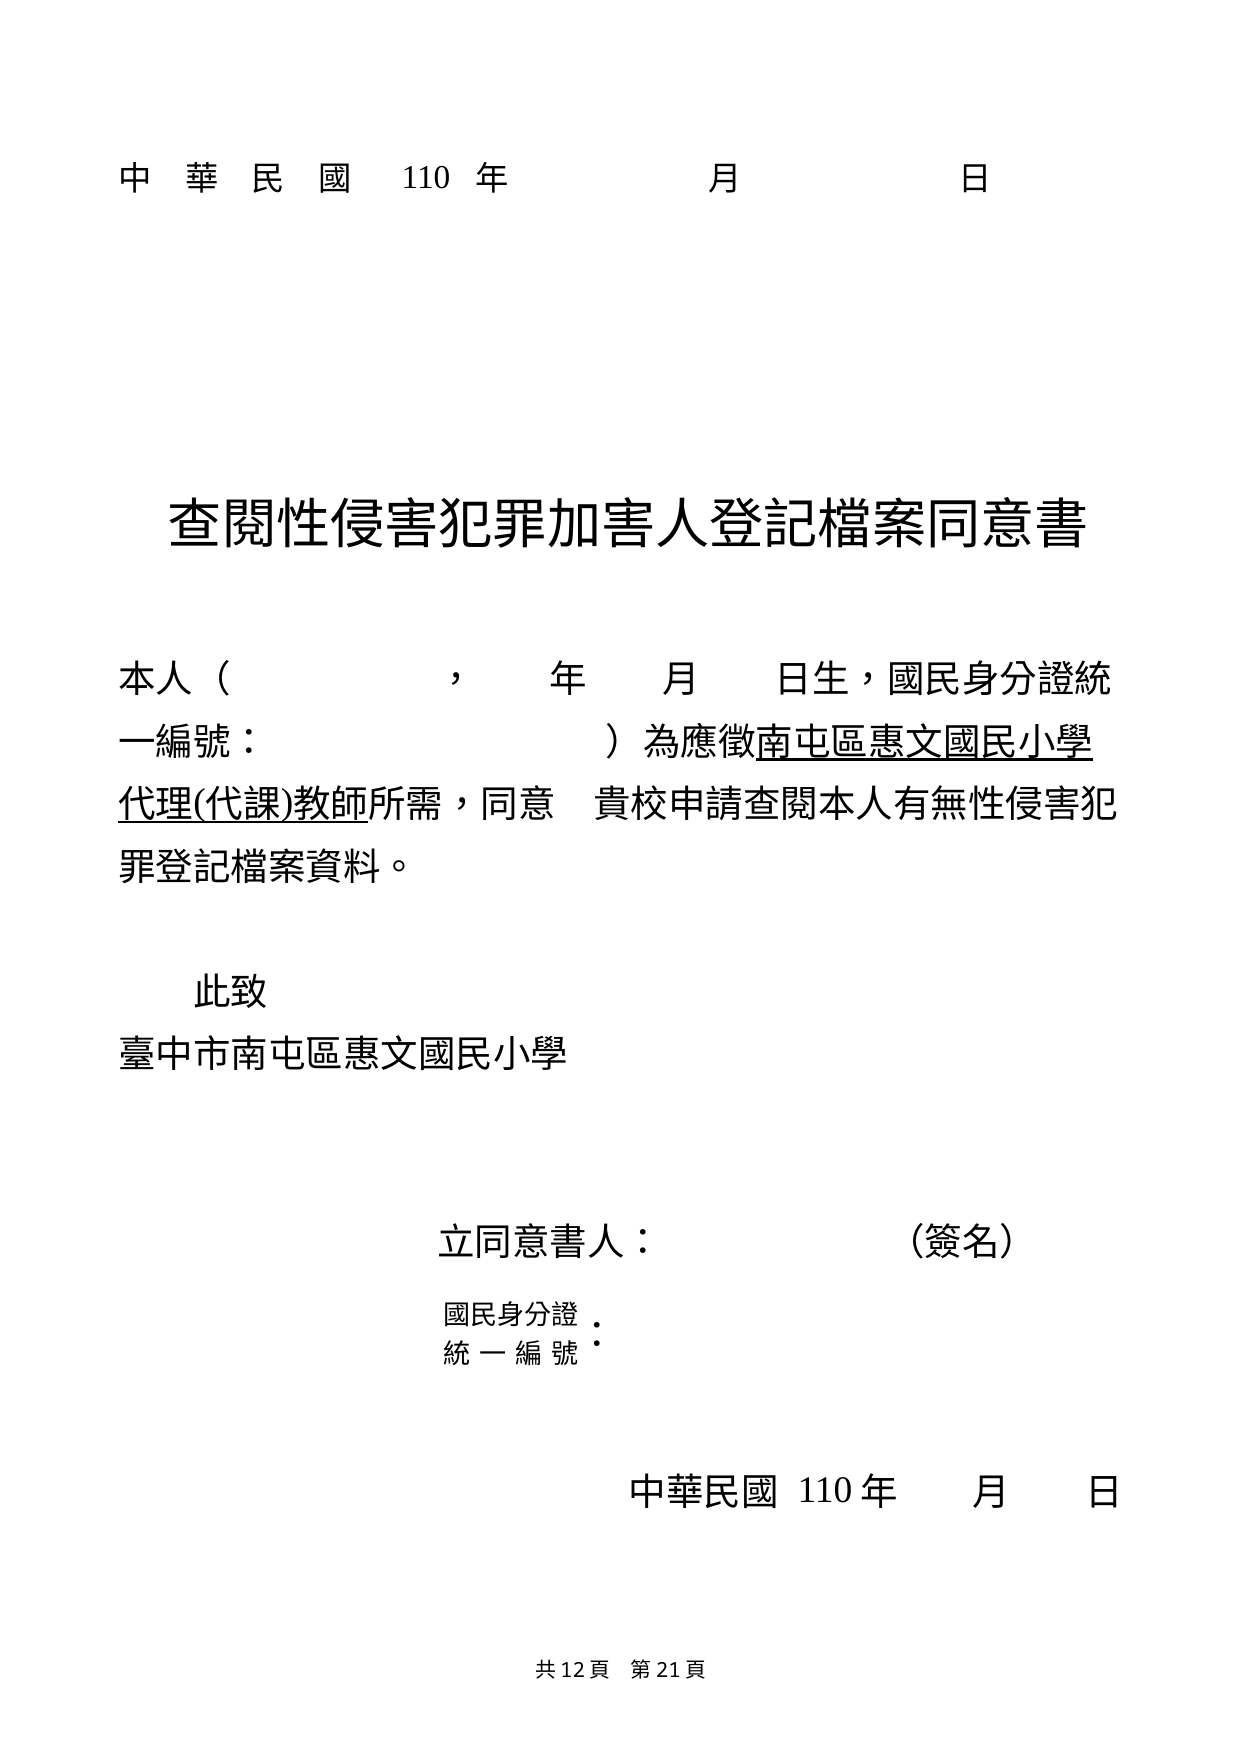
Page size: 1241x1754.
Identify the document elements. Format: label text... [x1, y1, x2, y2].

text 中 華 民 國 110 年 月 日 [118, 134, 1122, 197]
text 本人（ ， 年 月 日生，國民身分證統一編號： ）為應徵南屯區惠文國民小學代理(代課)教師所需，同意 貴校申請查閱本人有無性侵害犯罪登記檔案資料。 [118, 634, 1122, 884]
text 此致 [118, 947, 1122, 1009]
text 國民身分證統一編號： [118, 1259, 1122, 1384]
text 查閱性侵害犯罪加害人登記檔案同意書 [118, 447, 1138, 572]
text 中華民國 110年 月 日 [118, 1447, 1122, 1509]
text 臺中市南屯區惠文國民小學 [118, 1009, 1122, 1072]
text 立同意書人： （簽名） [118, 1197, 1122, 1259]
